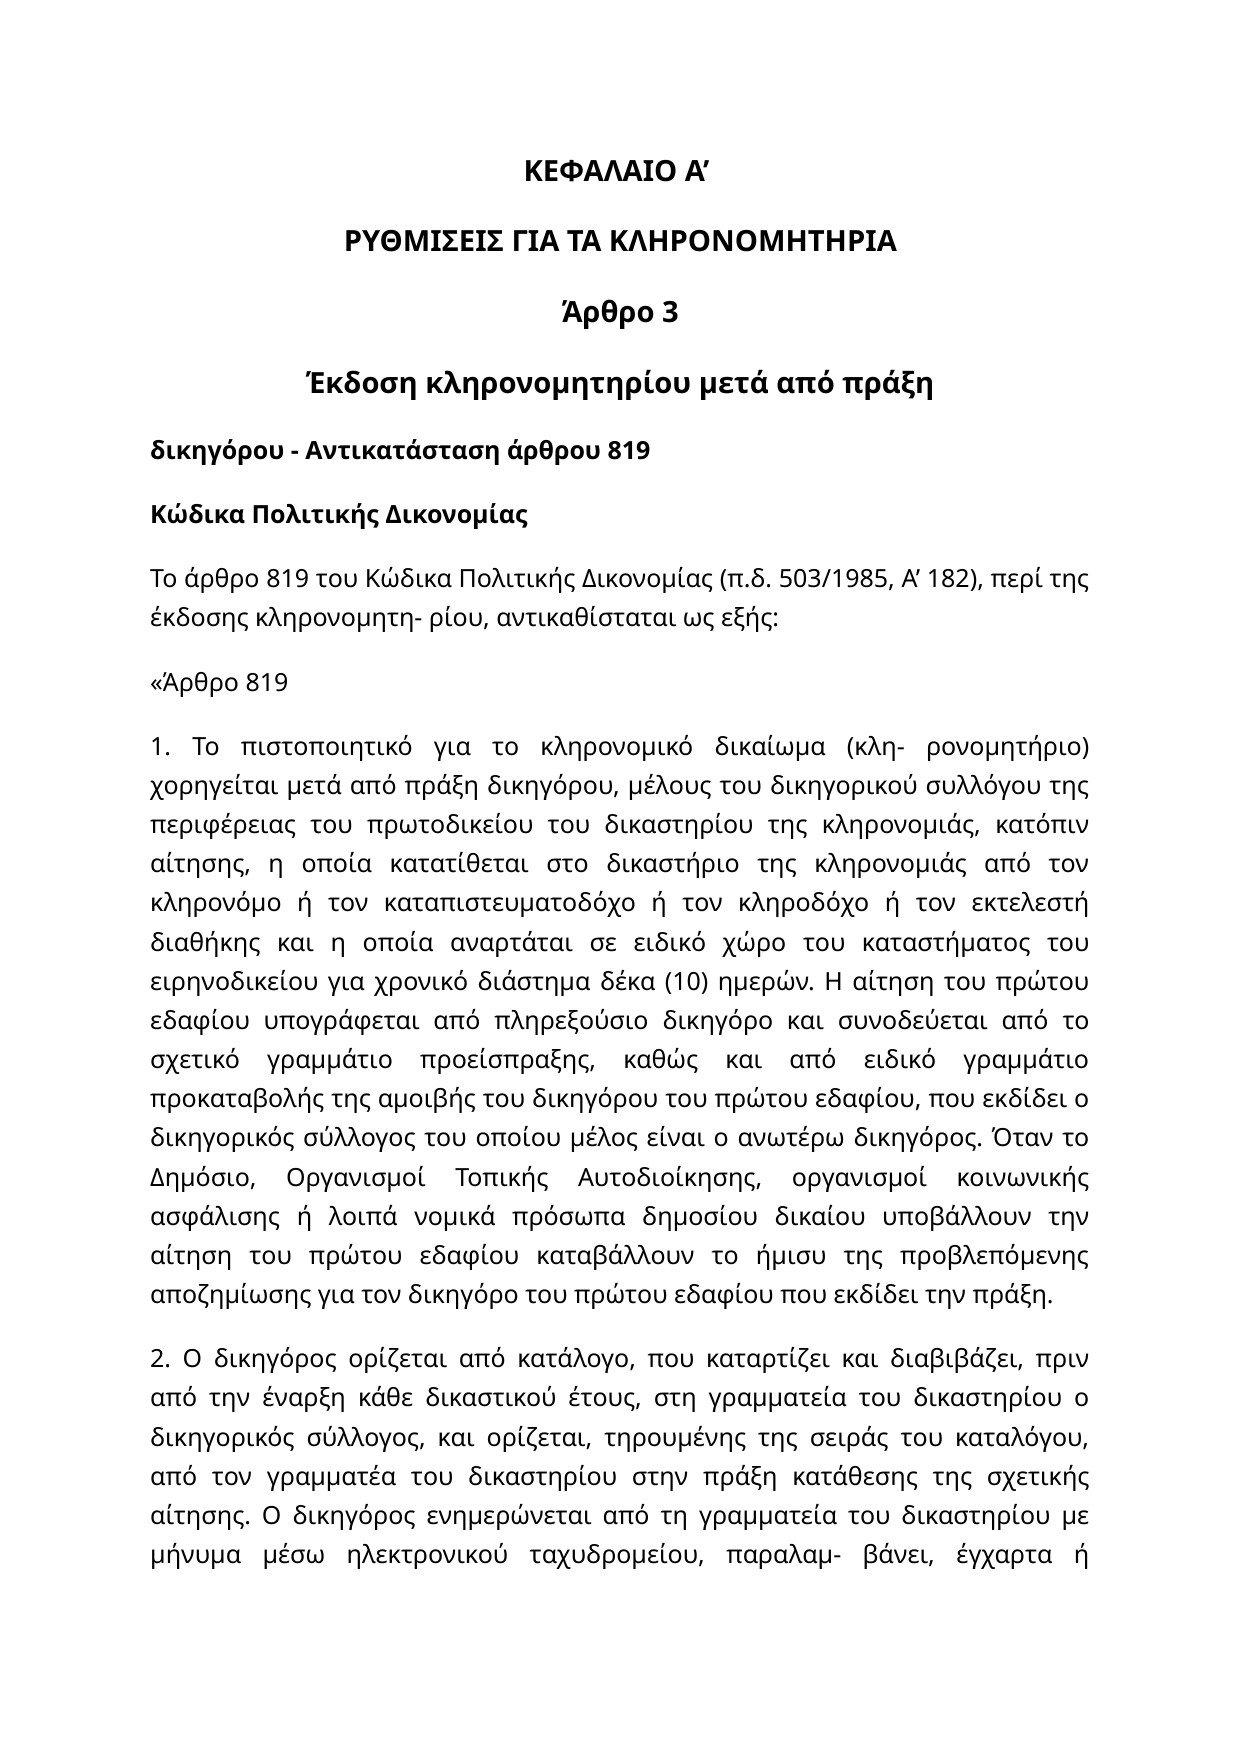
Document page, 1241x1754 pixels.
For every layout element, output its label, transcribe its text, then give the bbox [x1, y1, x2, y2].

text Το άρθρο 819 του Κώδικα Πολιτικής Δικονομίας (π.δ. 503/1985, Α’ 182), περί της έκδοσης κληρονομητη- ρίου, αντικαθίσταται ως εξής: [150, 561, 1090, 634]
subtitle ΡΥΘΜΙΣΕΙΣ ΓΙΑ ΤΑ ΚΛΗΡΟΝΟΜΗΤΗΡΙΑ [150, 221, 1090, 260]
subtitle ΚΕΦΑΛΑΙΟ Α’ [150, 150, 1090, 190]
text δικηγόρου - Αντικατάσταση άρθρου 819 [150, 432, 1090, 467]
text «Άρθρο 819 [150, 664, 1090, 698]
subtitle Άρθρο 3 [150, 291, 1090, 331]
text 1. Το πιστοποιητικό για το κληρονομικό δικαίωμα (κλη- ρονομητήριο) χορηγείται μετά από πράξη δικηγόρου, μέλους του δικηγορικού συλλόγου της περιφέρειας του πρωτοδικείου του δικαστηρίου της κληρονομιάς, κατόπιν αίτησης, η οποία κατατίθεται στο δικαστήριο της κληρονομιάς από τον κληρονόμο ή τον καταπιστευματοδόχο ή τον κληροδόχο ή τον εκτελεστή διαθήκης και η οποία αναρτάται σε ειδικό χώρο του καταστήματος του ειρηνοδικείου για χρονικό διάστημα δέκα (10) ημερών. Η αίτηση του πρώτου εδαφίου υπογράφεται από πληρεξούσιο δικηγόρο και συνοδεύεται από το σχετικό γραμμάτιο προείσπραξης, καθώς και από ειδικό γραμμάτιο προκαταβολής της αμοιβής του δικηγόρου του πρώτου εδαφίου, που εκδίδει ο δικηγορικός σύλλογος του οποίου μέλος είναι ο ανωτέρω δικηγόρος. Όταν το Δημόσιο, Οργανισμοί Τοπικής Αυτοδιοίκησης, οργανισμοί κοινωνικής ασφάλισης ή λοιπά νομικά πρόσωπα δημοσίου δικαίου υποβάλλουν την αίτηση του πρώτου εδαφίου καταβάλλουν το ήμισυ της προβλεπόμενης αποζημίωσης για τον δικηγόρο του πρώτου εδαφίου που εκδίδει την πράξη. [150, 728, 1090, 1311]
text 2. Ο δικηγόρος ορίζεται από κατάλογο, που καταρτίζει και διαβιβάζει, πριν από την έναρξη κάθε δικαστικού έτους, στη γραμματεία του δικαστηρίου ο δικηγορικός σύλλογος, και ορίζεται, τηρουμένης της σειράς του καταλόγου, από τον γραμματέα του δικαστηρίου στην πράξη κατάθεσης της σχετικής αίτησης. Ο δικηγόρος ενημερώνεται από τη γραμματεία του δικαστηρίου με μήνυμα μέσω ηλεκτρονικού ταχυδρομείου, παραλαμ- βάνει, έγχαρτα ή [150, 1341, 1090, 1571]
subtitle Έκδοση κληρονομητηρίου μετά από πράξη [150, 362, 1090, 402]
text Κώδικα Πολιτικής Δικονομίας [150, 497, 1090, 531]
